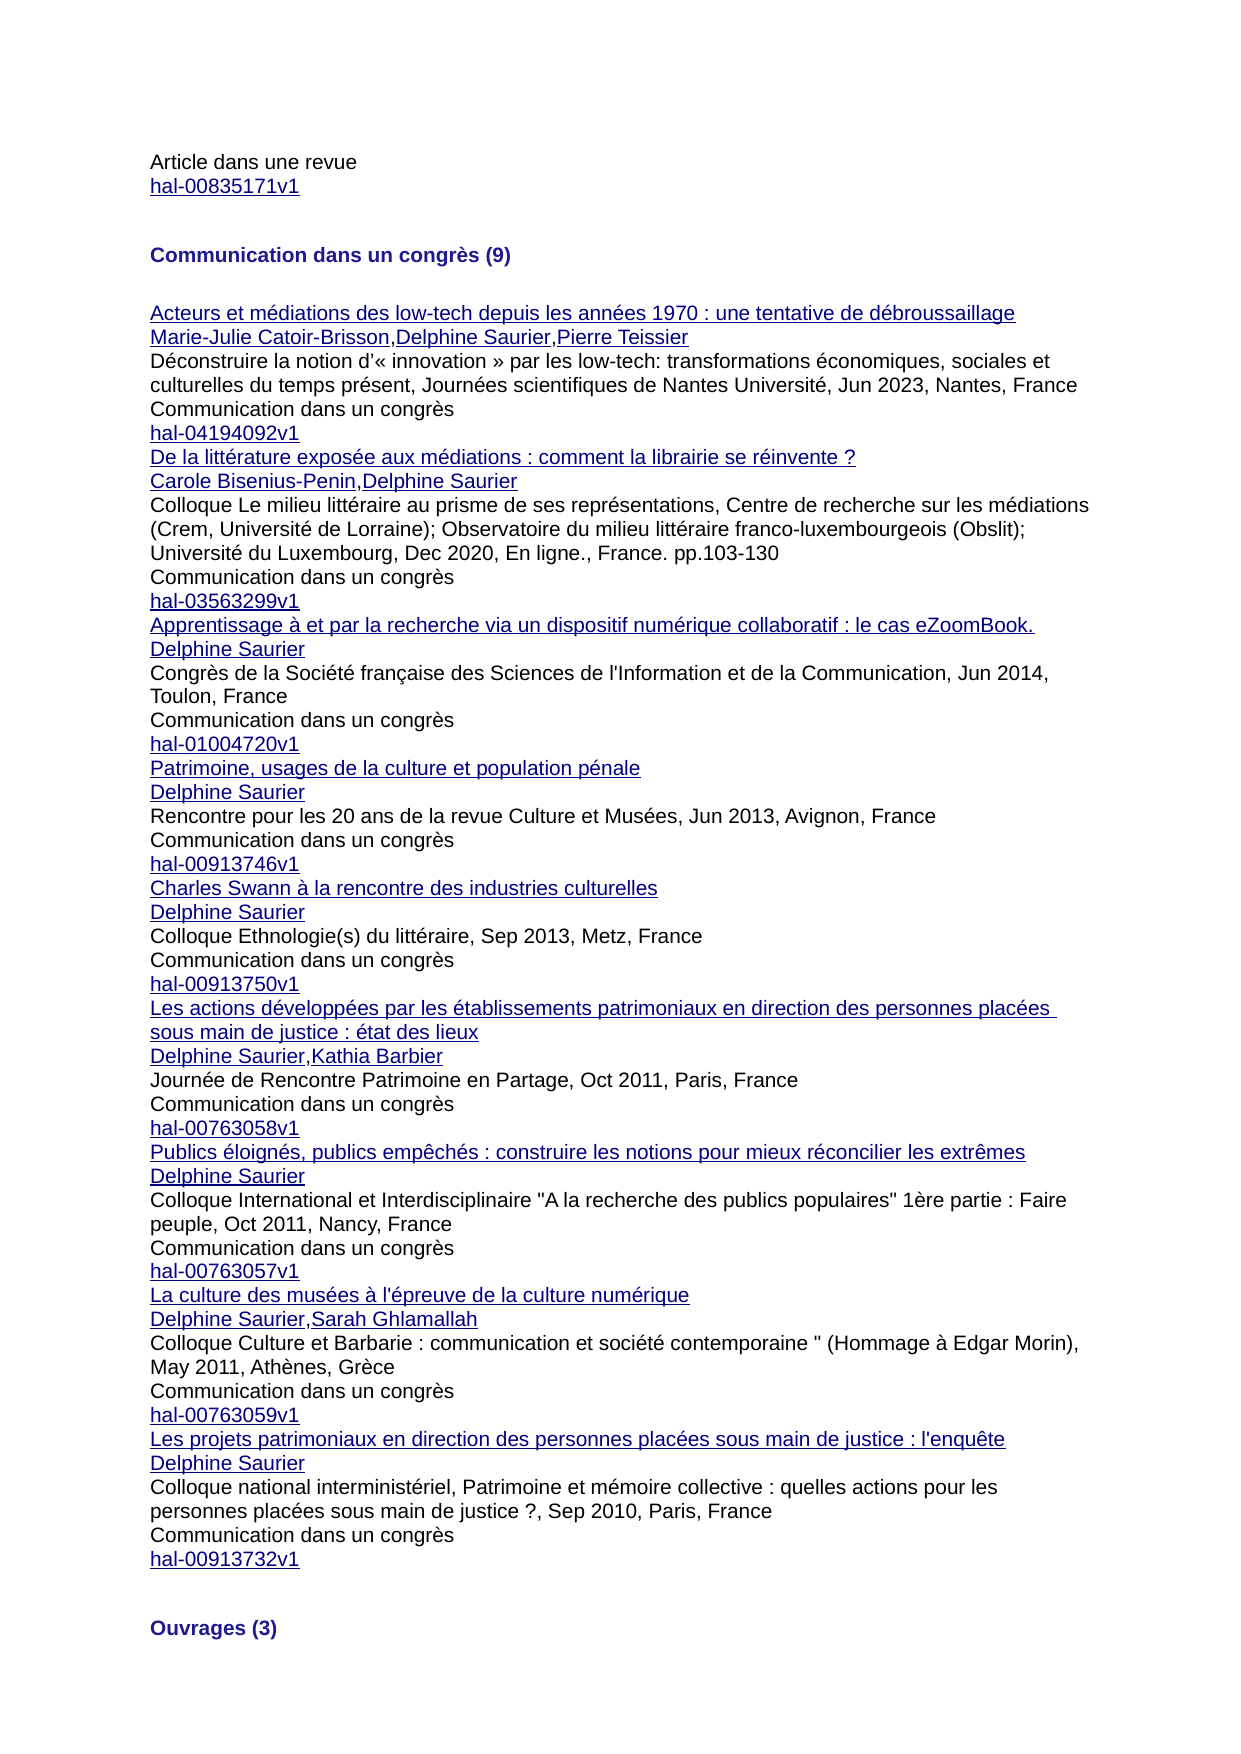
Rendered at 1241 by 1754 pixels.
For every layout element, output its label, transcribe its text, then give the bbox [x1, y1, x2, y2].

table_cell De la littérature exposée aux médiations : comment la librairie se réinvente ? Carole Bisenius-Penin,Delphine Saurier Colloque Le milieu littéraire au prisme de ses représentations, Centre de recherche sur les médiations (Crem, Université de Lorraine); Observatoire du milieu littéraire franco-luxembourgeois (Obslit); Université du Luxembourg, Dec 2020, En ligne., France. pp.103-130 Communication dans un congrès hal-03563299v1 [150, 445, 1090, 612]
subtitle Communication dans un congrès (9) [150, 243, 1090, 267]
table_cell Publics éloignés, publics empêchés : construire les notions pour mieux réconcilier les extrêmes Delphine Saurier Colloque International et Interdisciplinaire "A la recherche des publics populaires" 1ère partie : Faire peuple, Oct 2011, Nancy, France Communication dans un congrès hal-00763057v1 [150, 1140, 1090, 1283]
table_cell Patrimoine, usages de la culture et population pénale Delphine Saurier Rencontre pour les 20 ans de la revue Culture et Musées, Jun 2013, Avignon, France Communication dans un congrès hal-00913746v1 [150, 756, 1090, 876]
table_cell La culture des musées à l'épreuve de la culture numérique Delphine Saurier,Sarah Ghlamallah Colloque Culture et Barbarie : communication et société contemporaine " (Hommage à Edgar Morin), May 2011, Athènes, Grèce Communication dans un congrès hal-00763059v1 [150, 1283, 1090, 1427]
subtitle Ouvrages (3) [150, 1616, 1090, 1639]
table_cell Les projets patrimoniaux en direction des personnes placées sous main de justice : l'enquête Delphine Saurier Colloque national interministériel, Patrimoine et mémoire collective : quelles actions pour les personnes placées sous main de justice ?, Sep 2010, Paris, France Communication dans un congrès hal-00913732v1 [150, 1427, 1090, 1571]
table_header Acteurs et médiations des low-tech depuis les années 1970 : une tentative de débroussaillage Marie-Julie Catoir-Brisson,Delphine Saurier,Pierre Teissier Déconstruire la notion d’« innovation » par les low-tech: transformations économiques, sociales et culturelles du temps présent, Journées scientifiques de Nantes Université, Jun 2023, Nantes, France Communication dans un congrès hal-04194092v1 [150, 301, 1090, 445]
table_cell Article dans une revue hal-00835171v1 [150, 150, 1090, 198]
table_cell Apprentissage à et par la recherche via un dispositif numérique collaboratif : le cas eZoomBook. Delphine Saurier Congrès de la Société française des Sciences de l'Information et de la Communication, Jun 2014, Toulon, France Communication dans un congrès hal-01004720v1 [150, 613, 1090, 756]
table_cell Les actions développées par les établissements patrimoniaux en direction des personnes placées sous main de justice : état des lieux Delphine Saurier,Kathia Barbier Journée de Rencontre Patrimoine en Partage, Oct 2011, Paris, France Communication dans un congrès hal-00763058v1 [150, 996, 1090, 1139]
table_cell Charles Swann à la rencontre des industries culturelles Delphine Saurier Colloque Ethnologie(s) du littéraire, Sep 2013, Metz, France Communication dans un congrès hal-00913750v1 [150, 876, 1090, 996]
